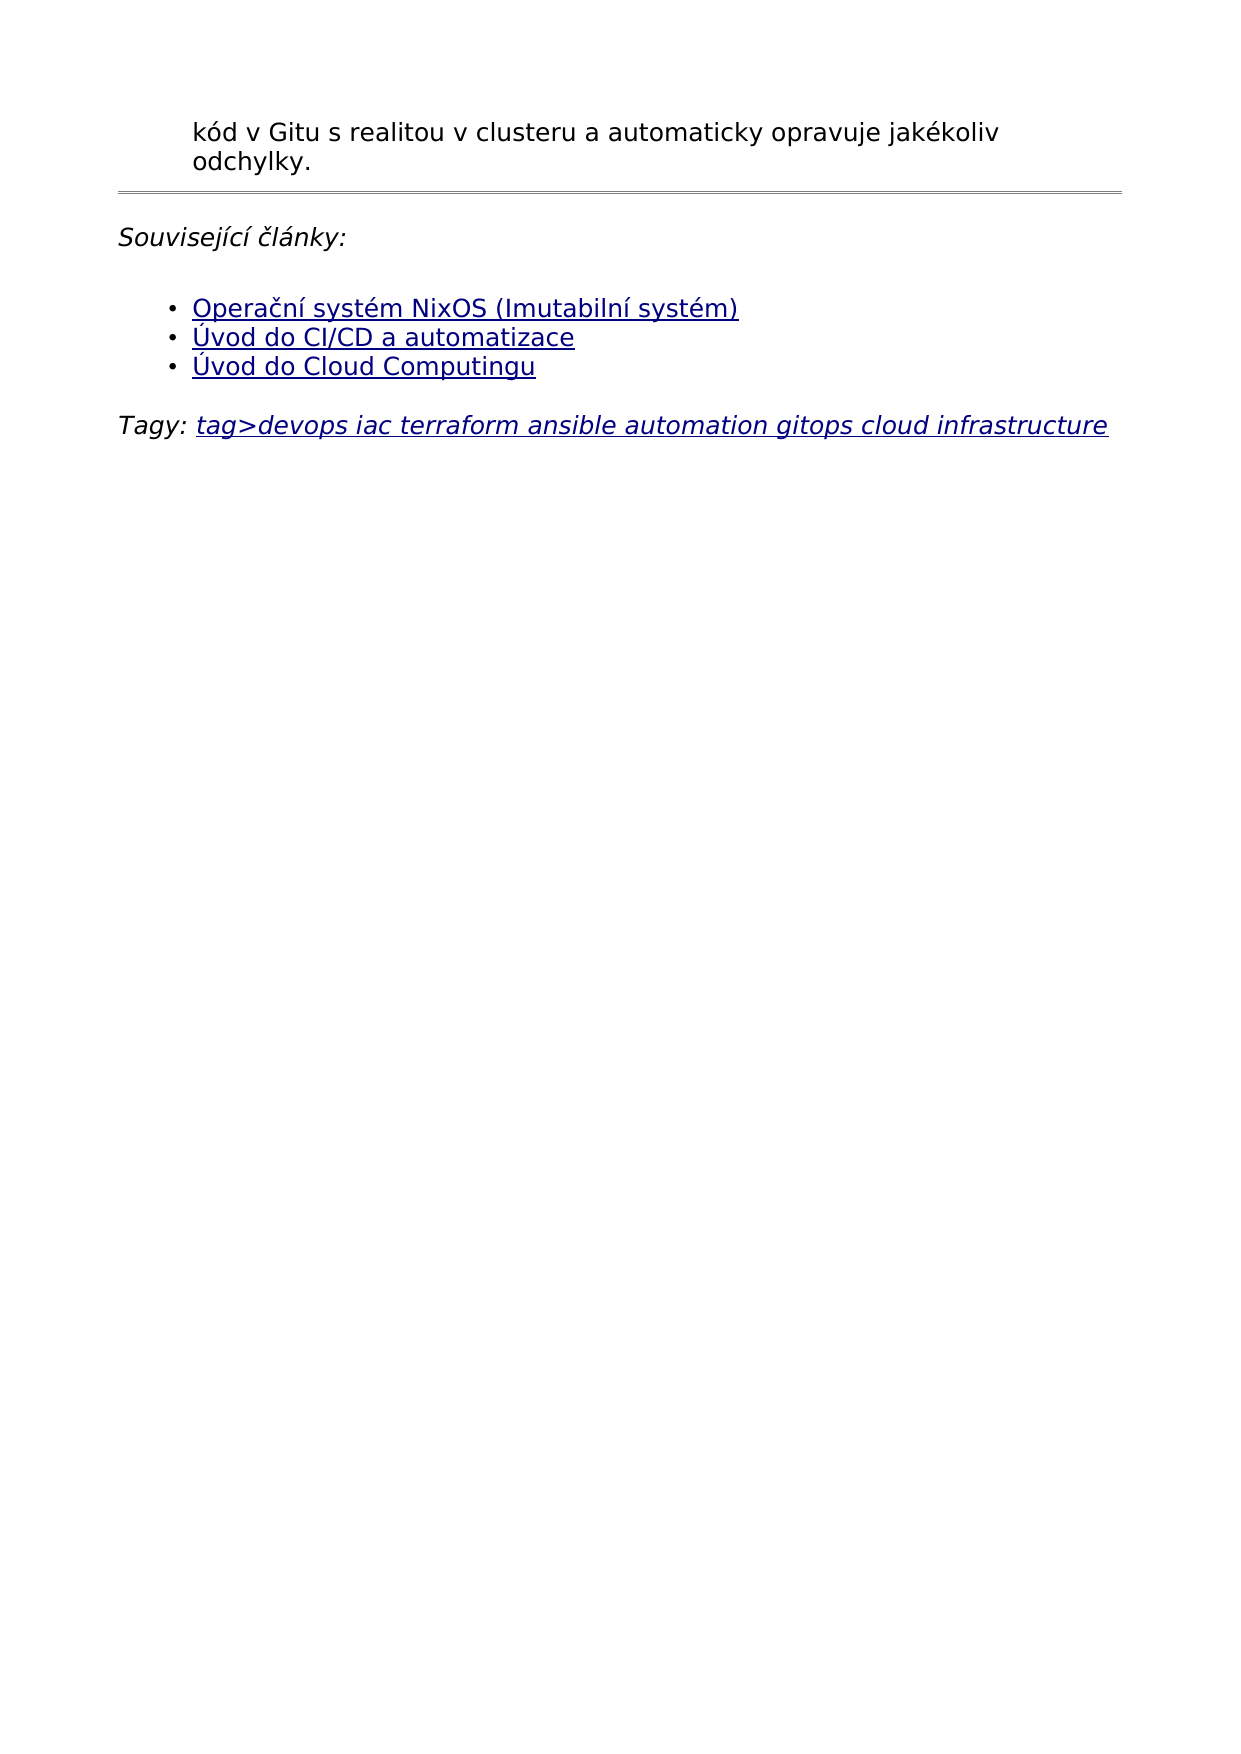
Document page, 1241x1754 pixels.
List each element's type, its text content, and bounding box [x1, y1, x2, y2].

list kód v Gitu s realitou v clusteru a automaticky opravuje jakékoliv odchylky. [177, 118, 1122, 176]
list Úvod do Cloud Computingu [177, 352, 1122, 381]
list Operační systém NixOS (Imutabilní systém) [177, 294, 1122, 323]
text Tagy: tag>devops iac terraform ansible automation gitops cloud infrastructure [118, 411, 1122, 440]
list Úvod do CI/CD a automatizace [177, 323, 1122, 352]
text Související články: [118, 223, 1122, 252]
